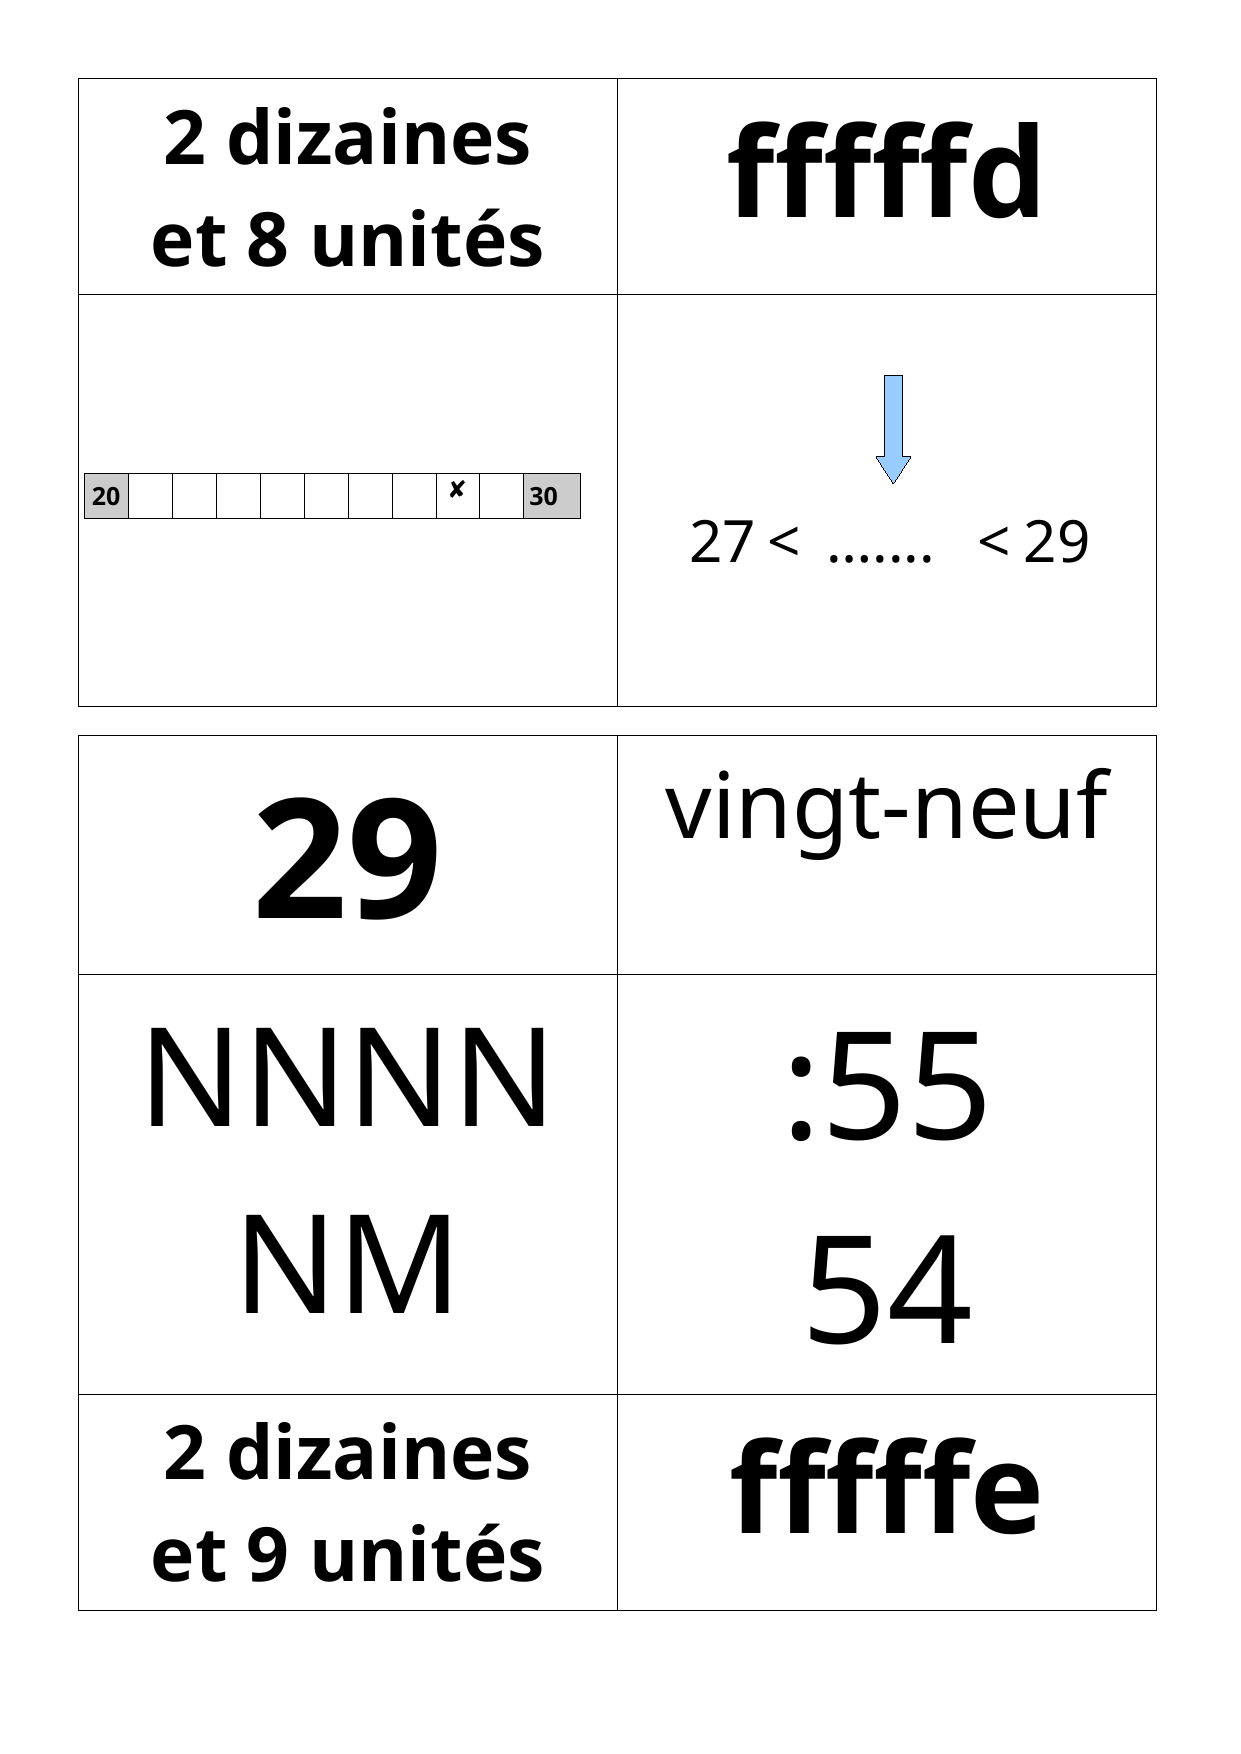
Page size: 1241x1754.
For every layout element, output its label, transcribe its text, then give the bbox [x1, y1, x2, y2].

table_cell fffffe [618, 1395, 1156, 1609]
table_cell 2 dizaines et 8 unités [79, 79, 617, 294]
table_header [349, 474, 392, 518]
table_header [480, 474, 523, 518]
table_header ….... [821, 415, 971, 585]
table_header 29 [79, 736, 617, 973]
table_cell [79, 295, 617, 706]
table_cell 2 dizaines et 9 unités [79, 1395, 617, 1609]
table_header vingt-neuf [618, 736, 1156, 973]
table_header < [762, 415, 821, 585]
table_header [393, 474, 436, 518]
table_header 20 [85, 474, 128, 518]
table_header 27 [658, 415, 762, 585]
table_header [129, 474, 172, 518]
table_cell [618, 295, 1156, 706]
table_header < [971, 415, 1018, 585]
table_header [217, 474, 260, 518]
table_header [261, 474, 304, 518]
table_header 29 [1018, 415, 1128, 585]
table_cell NNNN NM [79, 975, 617, 1393]
table_header [173, 474, 216, 518]
table_header [305, 474, 348, 518]
table_cell :55 54 [618, 975, 1156, 1393]
table_cell fffffd [618, 79, 1156, 294]
table_header  [437, 474, 479, 518]
table_header 30 [524, 474, 580, 518]
